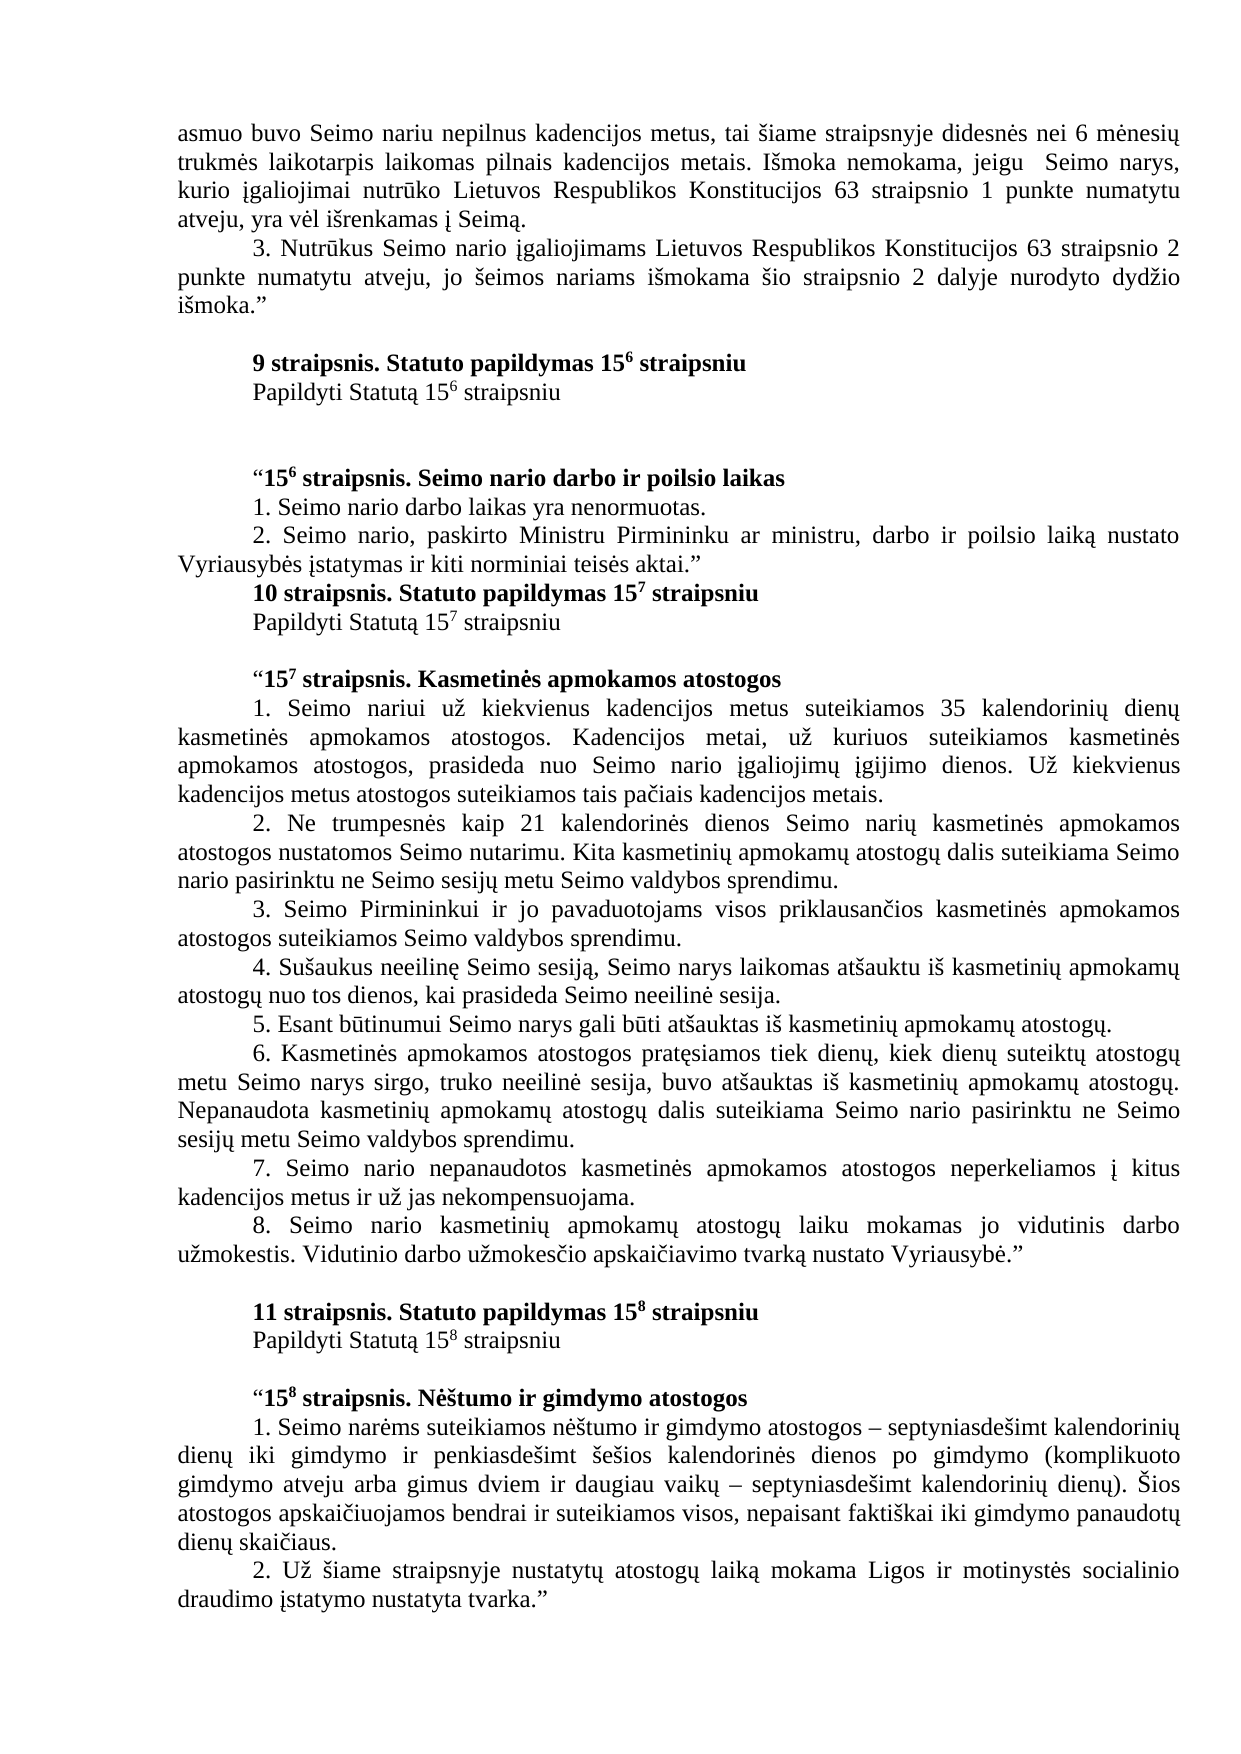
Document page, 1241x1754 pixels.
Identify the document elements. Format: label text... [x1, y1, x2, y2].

text Papildyti Statutą 158 straipsniu [177, 1326, 1181, 1354]
text 2. Seimo nario, paskirto Ministru Pirmininku ar ministru, darbo ir poilsio laiką nustato Vyriausybės įstatymas ir kiti norminiai teisės aktai.” [177, 521, 1181, 578]
text 3. Seimo Pirmininkui ir jo pavaduotojams visos priklausančios kasmetinės apmokamos atostogos suteikiamos Seimo valdybos sprendimu. [177, 894, 1181, 952]
text 7. Seimo nario nepanaudotos kasmetinės apmokamos atostogos neperkeliamos į kitus kadencijos metus ir už jas nekompensuojama. [177, 1153, 1181, 1211]
text 1. Seimo narėms suteikiamos nėštumo ir gimdymo atostogos – septyniasdešimt kalendorinių dienų iki gimdymo ir penkiasdešimt šešios kalendorinės dienos po gimdymo (komplikuoto gimdymo atveju arba gimus dviem ir daugiau vaikų – septyniasdešimt kalendorinių dienų). Šios atostogos apskaičiuojamos bendrai ir suteikiamos visos, nepaisant faktiškai iki gimdymo panaudotų dienų skaičiaus. [177, 1412, 1181, 1556]
text 1. Seimo nariui už kiekvienus kadencijos metus suteikiamos 35 kalendorinių dienų kasmetinės apmokamos atostogos. Kadencijos metai, už kuriuos suteikiamos kasmetinės apmokamos atostogos, prasideda nuo Seimo nario įgaliojimų įgijimo dienos. Už kiekvienus kadencijos metus atostogos suteikiamos tais pačiais kadencijos metais. [177, 693, 1181, 808]
text asmuo buvo Seimo nariu nepilnus kadencijos metus, tai šiame straipsnyje didesnės nei 6 mėnesių trukmės laikotarpis laikomas pilnais kadencijos metais. Išmoka nemokama, jeigu Seimo narys, kurio įgaliojimai nutrūko Lietuvos Respublikos Konstitucijos 63 straipsnio 1 punkte numatytu atveju, yra vėl išrenkamas į Seimą. [177, 118, 1181, 233]
text 9 straipsnis. Statuto papildymas 156 straipsniu [177, 348, 1181, 377]
text “158 straipsnis. Nėštumo ir gimdymo atostogos [177, 1383, 1181, 1412]
text 1. Seimo nario darbo laikas yra nenormuotas. [177, 492, 1181, 521]
text Papildyti Statutą 156 straipsniu [177, 377, 1181, 406]
text 3. Nutrūkus Seimo nario įgaliojimams Lietuvos Respublikos Konstitucijos 63 straipsnio 2 punkte numatytu atveju, jo šeimos nariams išmokama šio straipsnio 2 dalyje nurodyto dydžio išmoka.” [177, 233, 1181, 319]
text 2. Ne trumpesnės kaip 21 kalendorinės dienos Seimo narių kasmetinės apmokamos atostogos nustatomos Seimo nutarimu. Kita kasmetinių apmokamų atostogų dalis suteikiama Seimo nario pasirinktu ne Seimo sesijų metu Seimo valdybos sprendimu. [177, 808, 1181, 894]
text 4. Sušaukus neeilinę Seimo sesiją, Seimo narys laikomas atšauktu iš kasmetinių apmokamų atostogų nuo tos dienos, kai prasideda Seimo neeilinė sesija. [177, 952, 1181, 1009]
text 10 straipsnis. Statuto papildymas 157 straipsniu [177, 578, 1181, 607]
text 6. Kasmetinės apmokamos atostogos pratęsiamos tiek dienų, kiek dienų suteiktų atostogų metu Seimo narys sirgo, truko neeilinė sesija, buvo atšauktas iš kasmetinių apmokamų atostogų. Nepanaudota kasmetinių apmokamų atostogų dalis suteikiama Seimo nario pasirinktu ne Seimo sesijų metu Seimo valdybos sprendimu. [177, 1038, 1181, 1153]
text 2. Už šiame straipsnyje nustatytų atostogų laiką mokama Ligos ir motinystės socialinio draudimo įstatymo nustatyta tvarka.” [177, 1556, 1181, 1613]
text 11 straipsnis. Statuto papildymas 158 straipsniu [177, 1297, 1181, 1326]
text “157 straipsnis. Kasmetinės apmokamos atostogos [177, 664, 1181, 693]
text Papildyti Statutą 157 straipsniu [177, 607, 1181, 636]
text 5. Esant būtinumui Seimo narys gali būti atšauktas iš kasmetinių apmokamų atostogų. [177, 1009, 1181, 1038]
text “156 straipsnis. Seimo nario darbo ir poilsio laikas [177, 463, 1181, 492]
text 8. Seimo nario kasmetinių apmokamų atostogų laiku mokamas jo vidutinis darbo užmokestis. Vidutinio darbo užmokesčio apskaičiavimo tvarką nustato Vyriausybė.” [177, 1211, 1181, 1268]
